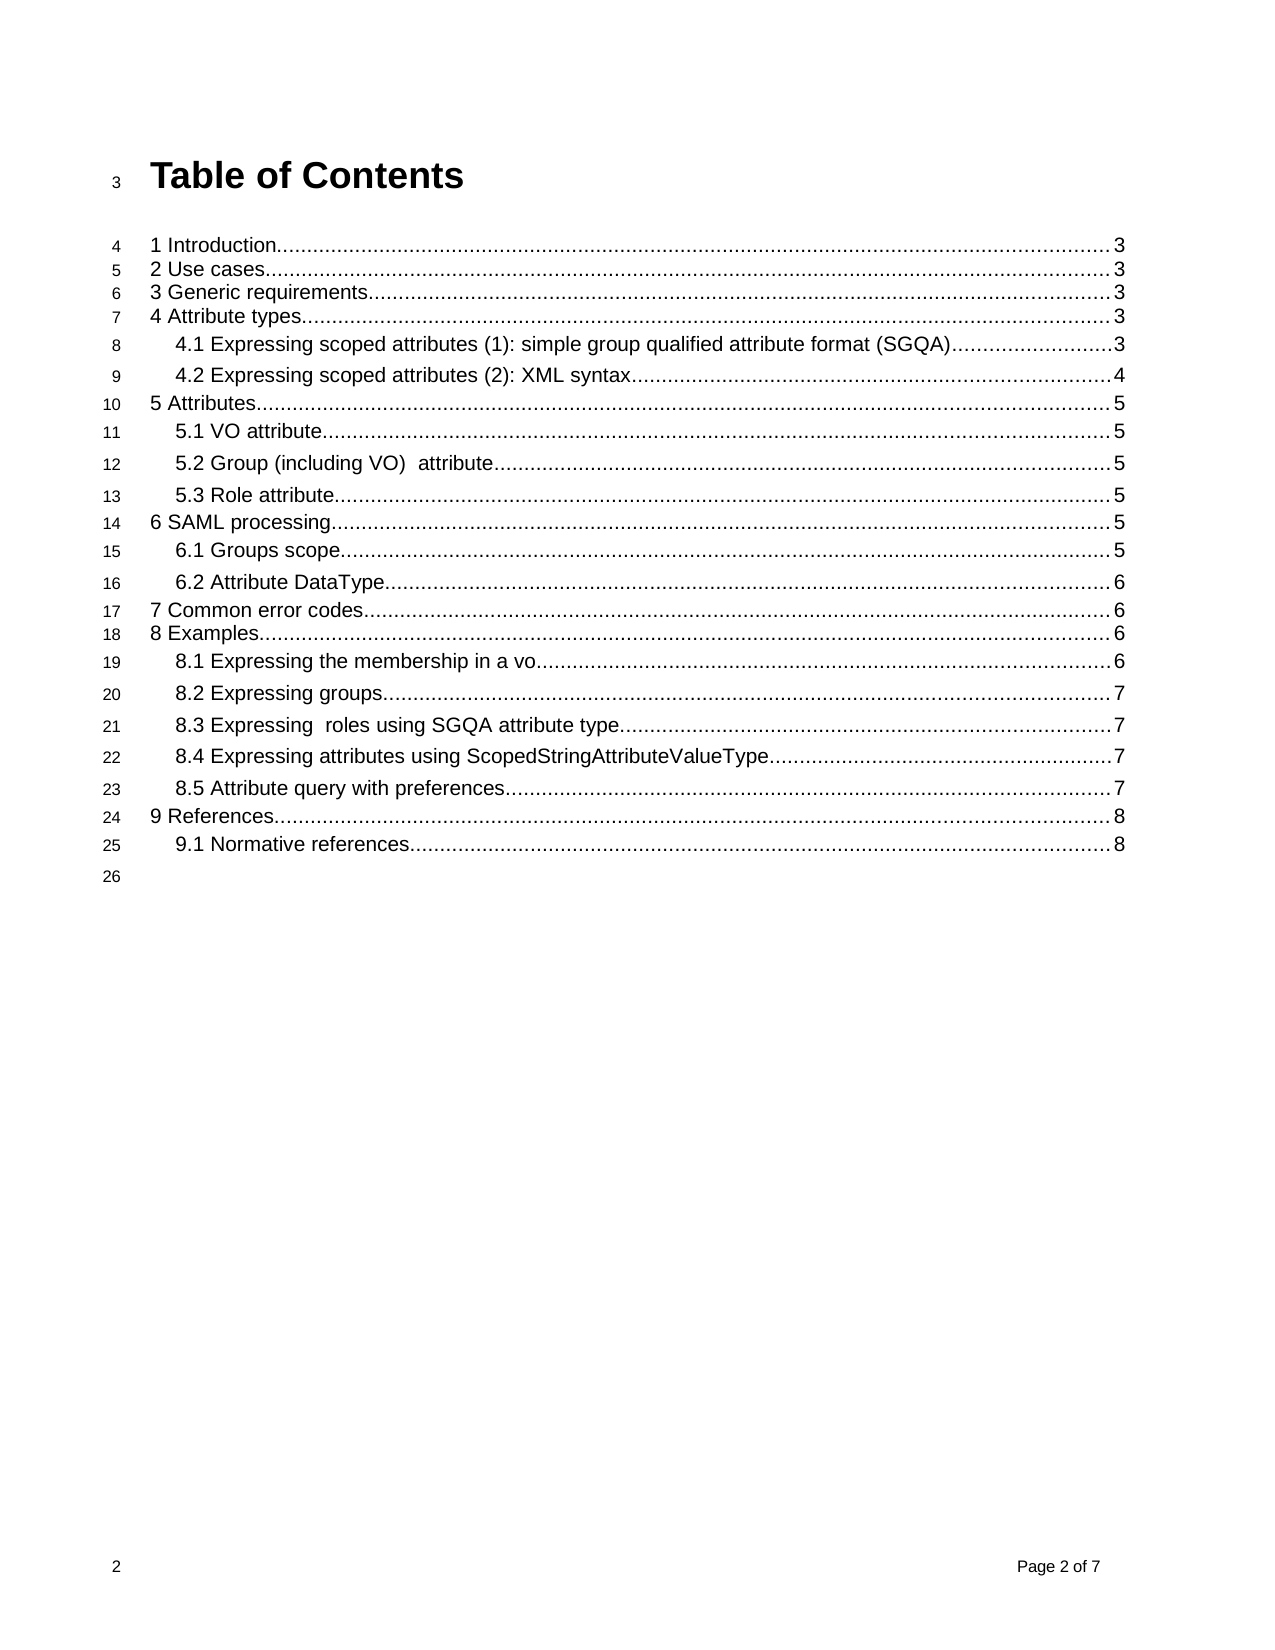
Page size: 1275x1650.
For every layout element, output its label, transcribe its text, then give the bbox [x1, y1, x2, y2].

text 4.1 Expressing scoped attributes (1): simple group qualified attribute format (SGQA) 3 [175, 332, 1125, 356]
text 6.1 Groups scope 5 [175, 538, 1125, 562]
text 4.2 Expressing scoped attributes (2): XML syntax 4 [175, 364, 1125, 387]
text 5 Attributes 5 [150, 392, 1125, 415]
text 8.4 Expressing attributes using ScopedStringAttributeValueType 7 [175, 745, 1125, 768]
text 6.2 Attribute DataType 6 [175, 570, 1125, 594]
text 9 References 8 [150, 804, 1125, 828]
text 8.1 Expressing the membership in a vo. 6 [175, 649, 1125, 673]
text 1 Introduction 3 [150, 234, 1125, 257]
text 8 Examples 6 [150, 622, 1125, 645]
text 8.3 Expressing roles using SGQA attribute type. 7 [175, 713, 1125, 737]
subtitle Table of Contents [150, 154, 1125, 196]
text 9.1 Normative references 8 [175, 832, 1125, 856]
text 3 Generic requirements 3 [150, 281, 1125, 304]
text 8.2 Expressing groups 7 [175, 681, 1125, 705]
text 2 Use cases 3 [150, 257, 1125, 281]
text 7 Common error codes 6 [150, 598, 1125, 622]
text 4 Attribute types 3 [150, 304, 1125, 328]
text 5.1 VO attribute 5 [175, 419, 1125, 443]
text 8.5 Attribute query with preferences 7 [175, 777, 1125, 800]
text 5.2 Group (including VO) attribute 5 [175, 451, 1125, 475]
text 6 SAML processing 5 [150, 511, 1125, 534]
text 5.3 Role attribute 5 [175, 483, 1125, 507]
